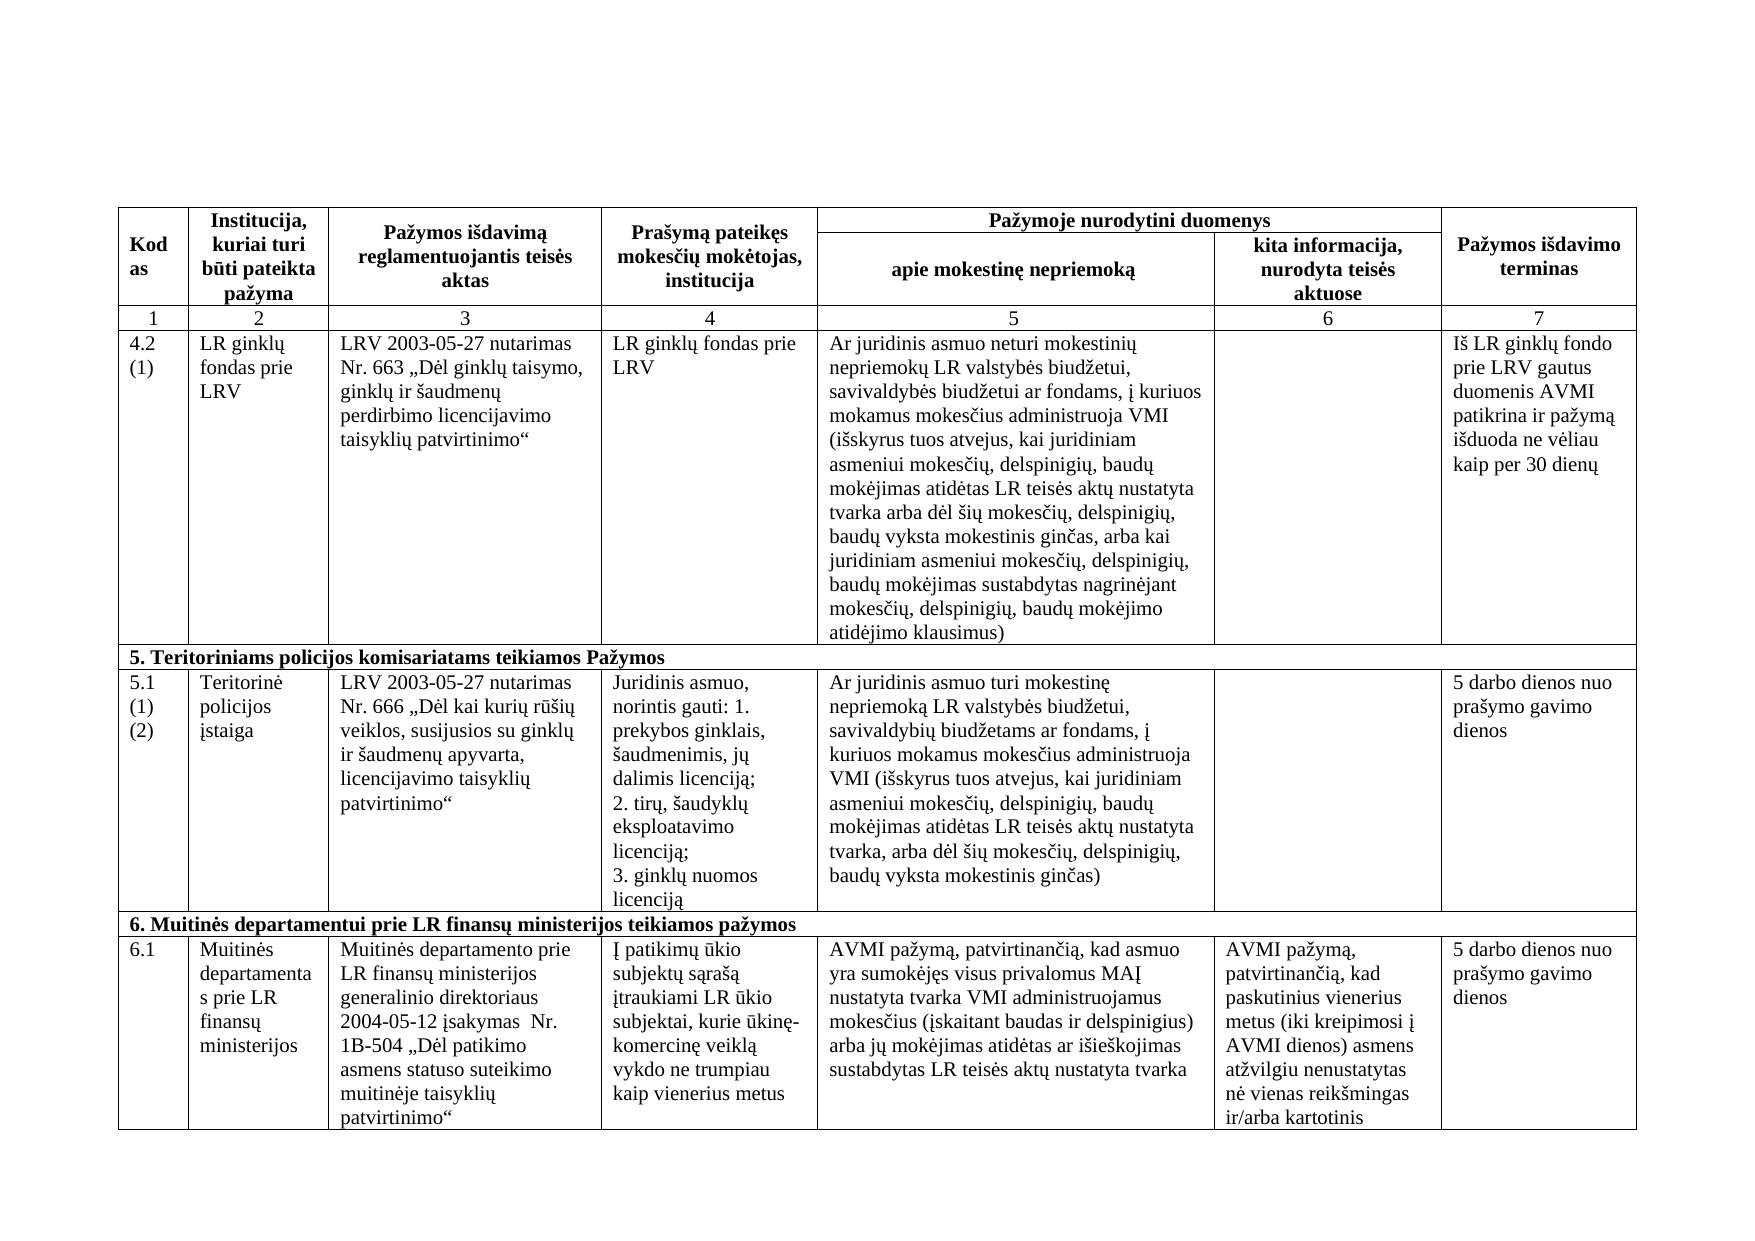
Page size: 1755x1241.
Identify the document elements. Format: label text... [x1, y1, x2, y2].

table_cell 6 [1215, 306, 1441, 330]
table_cell 5 darbo dienos nuo prašymo gavimo dienos [1442, 670, 1636, 911]
table_cell AVMI pažymą, patvirtinančią, kad asmuo yra sumokėjęs visus privalomus MAĮ nustatyta tvarka VMI administruojamus mokesčius (įskaitant baudas ir delspinigius) arba jų mokėjimas atidėtas ar išieškojimas sustabdytas LR teisės aktų nustatyta tvarka [818, 937, 1214, 1129]
table_header Institucija, kuriai turi būti pateikta pažyma [189, 208, 328, 305]
table_header Prašymą pateikęs mokesčių mokėtojas, institucija [602, 208, 817, 305]
table_header Kodas [119, 208, 188, 305]
table_cell 1 [119, 306, 188, 330]
table_cell LR ginklų fondas prie LRV [602, 331, 817, 644]
table_cell 5 [818, 306, 1214, 330]
table_cell 6. Muitinės departamentui prie LR finansų ministerijos teikiamos pažymos [119, 912, 1636, 936]
table_cell [1215, 670, 1441, 911]
table_cell Juridinis asmuo, norintis gauti: 1. prekybos ginklais, šaudmenimis, jų dalimis licenciją; 2. tirų, šaudyklų eksploatavimo licenciją; 3. ginklų nuomos licenciją [602, 670, 817, 911]
table_cell LR ginklų fondas prie LRV [189, 331, 328, 644]
table_cell LRV 2003-05-27 nutarimas Nr. 666 „Dėl kai kurių rūšių veiklos, susijusios su ginklų ir šaudmenų apyvarta, licencijavimo taisyklių patvirtinimo“ [329, 670, 601, 911]
table_cell Iš LR ginklų fondo prie LRV gautus duomenis AVMI patikrina ir pažymą išduoda ne vėliau kaip per 30 dienų [1442, 331, 1636, 644]
table_cell Teritorinė policijos įstaiga [189, 670, 328, 911]
table_cell [1215, 331, 1441, 644]
table_cell Muitinės departamento prie LR finansų ministerijos generalinio direktoriaus 2004-05-12 įsakymas Nr. 1B-504 „Dėl patikimo asmens statuso suteikimo muitinėje taisyklių patvirtinimo“ [329, 937, 601, 1129]
table_cell LRV 2003-05-27 nutarimas Nr. 663 „Dėl ginklų taisymo, ginklų ir šaudmenų perdirbimo licencijavimo taisyklių patvirtinimo“ [329, 331, 601, 644]
table_header Pažymos išdavimo terminas [1442, 208, 1636, 305]
table_cell 6.1 [119, 937, 188, 1129]
table_header Pažymoje nurodytini duomenys [818, 208, 1441, 232]
table_cell apie mokestinę nepriemoką [818, 233, 1214, 305]
table_cell 4 [602, 306, 817, 330]
table_cell 2 [189, 306, 328, 330]
table_cell 7 [1442, 306, 1636, 330]
table_cell kita informacija, nurodyta teisės aktuose [1215, 233, 1441, 305]
table_cell AVMI pažymą, patvirtinančią, kad paskutinius vienerius metus (iki kreipimosi į AVMI dienos) asmens atžvilgiu nenustatytas nė vienas reikšmingas ir/arba kartotinis [1215, 937, 1441, 1129]
table_cell Į patikimų ūkio subjektų sąrašą įtraukiami LR ūkio subjektai, kurie ūkinę- komercinę veiklą vykdo ne trumpiau kaip vienerius metus [602, 937, 817, 1129]
table_cell 4.2 (1) [119, 331, 188, 644]
table_cell 5. Teritoriniams policijos komisariatams teikiamos Pažymos [119, 645, 1636, 669]
table_cell 3 [329, 306, 601, 330]
table_cell 5.1 (1) (2) [119, 670, 188, 911]
table_cell 5 darbo dienos nuo prašymo gavimo dienos [1442, 937, 1636, 1129]
table_cell Ar juridinis asmuo neturi mokestinių nepriemokų LR valstybės biudžetui, savivaldybės biudžetui ar fondams, į kuriuos mokamus mokesčius administruoja VMI (išskyrus tuos atvejus, kai juridiniam asmeniui mokesčių, delspinigių, baudų mokėjimas atidėtas LR teisės aktų nustatyta tvarka arba dėl šių mokesčių, delspinigių, baudų vyksta mokestinis ginčas, arba kai juridiniam asmeniui mokesčių, delspinigių, baudų mokėjimas sustabdytas nagrinėjant mokesčių, delspinigių, baudų mokėjimo atidėjimo klausimus) [818, 331, 1214, 644]
table_cell Ar juridinis asmuo turi mokestinę nepriemoką LR valstybės biudžetui, savivaldybių biudžetams ar fondams, į kuriuos mokamus mokesčius administruoja VMI (išskyrus tuos atvejus, kai juridiniam asmeniui mokesčių, delspinigių, baudų mokėjimas atidėtas LR teisės aktų nustatyta tvarka, arba dėl šių mokesčių, delspinigių, baudų vyksta mokestinis ginčas) [818, 670, 1214, 911]
table_header Pažymos išdavimą reglamentuojantis teisės aktas [329, 208, 601, 305]
table_cell Muitinės departamentas prie LR finansų ministerijos [189, 937, 328, 1129]
